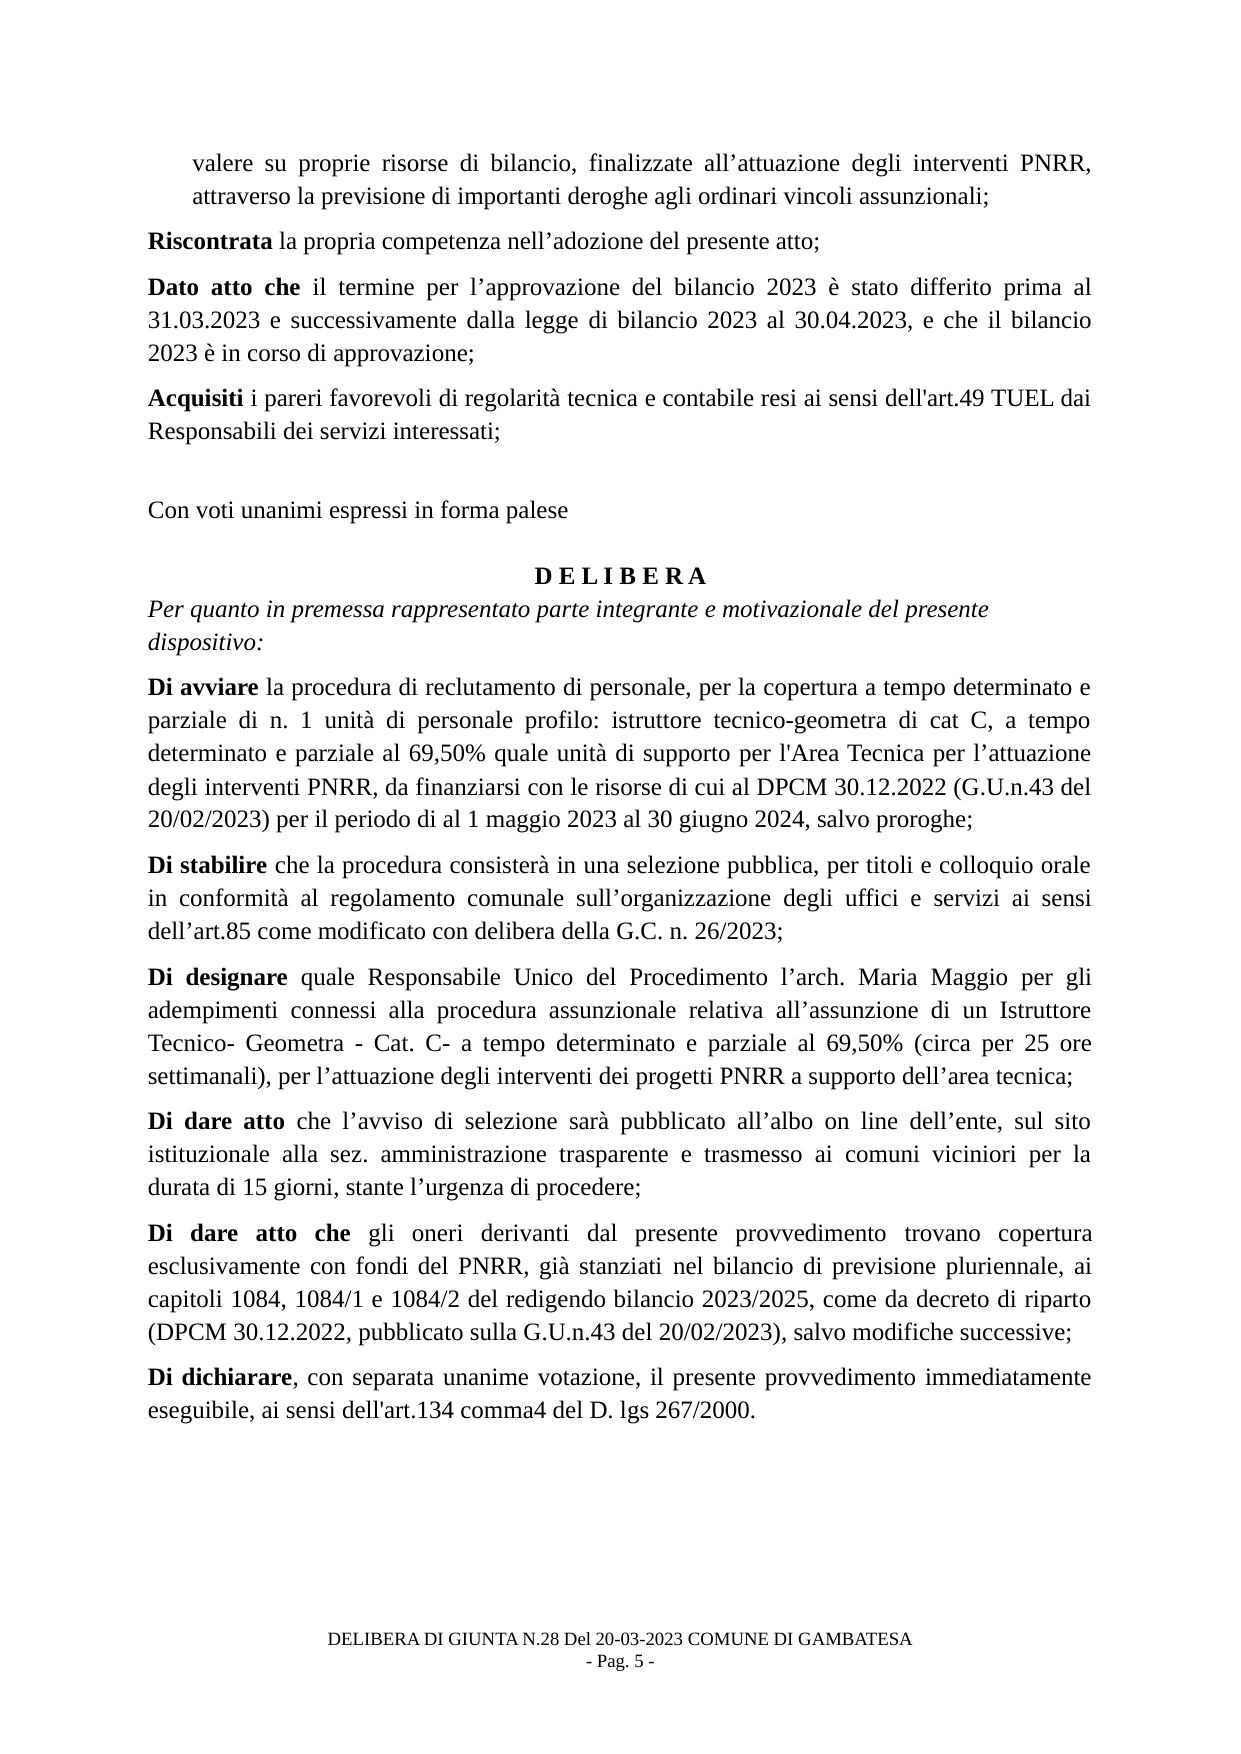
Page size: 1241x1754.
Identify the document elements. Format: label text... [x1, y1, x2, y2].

text Di stabilire che la procedura consisterà in una selezione pubblica, per titoli e colloquio orale in conformità al regolamento comunale sull’organizzazione degli uffici e servizi ai sensi dell’art.85 come modificato con delibera della G.C. n. 26/2023; [148, 850, 1092, 945]
text D E L I B E R A [148, 561, 1092, 590]
text Di dare atto che gli oneri derivanti dal presente provvedimento trovano copertura esclusivamente con fondi del PNRR, già stanziati nel bilancio di previsione pluriennale, ai capitoli 1084, 1084/1 e 1084/2 del redigendo bilancio 2023/2025, come da decreto di riparto (DPCM 30.12.2022, pubblicato sulla G.U.n.43 del 20/02/2023), salvo modifiche successive; [148, 1218, 1092, 1346]
text Per quanto in premessa rappresentato parte integrante e motivazionale del presente dispositivo: [148, 594, 1092, 656]
list valere su proprie risorse di bilancio, finalizzate all’attuazione degli interventi PNRR, attraverso la previsione di importanti deroghe agli ordinari vincoli assunzionali; [162, 148, 1092, 209]
text Di avviare la procedura di reclutamento di personale, per la copertura a tempo determinato e parziale di n. 1 unità di personale profilo: istruttore tecnico-geometra di cat C, a tempo determinato e parziale al 69,50% quale unità di supporto per l'Area Tecnica per l’attuazione degli interventi PNRR, da finanziarsi con le risorse di cui al DPCM 30.12.2022 (G.U.n.43 del 20/02/2023) per il periodo di al 1 maggio 2023 al 30 giugno 2024, salvo proroghe; [148, 672, 1092, 833]
text Dato atto che il termine per l’approvazione del bilancio 2023 è stato differito prima al 31.03.2023 e successivamente dalla legge di bilancio 2023 al 30.04.2023, e che il bilancio 2023 è in corso di approvazione; [148, 272, 1092, 367]
text Riscontrata la propria competenza nell’adozione del presente atto; [148, 226, 1092, 255]
text Di designare quale Responsabile Unico del Procedimento l’arch. Maria Maggio per gli adempimenti connessi alla procedura assunzionale relativa all’assunzione di un Istruttore Tecnico- Geometra - Cat. C- a tempo determinato e parziale al 69,50% (circa per 25 ore settimanali), per l’attuazione degli interventi dei progetti PNRR a supporto dell’area tecnica; [148, 962, 1092, 1089]
text Di dare atto che l’avviso di selezione sarà pubblicato all’albo on line dell’ente, sul sito istituzionale alla sez. amministrazione trasparente e trasmesso ai comuni viciniori per la durata di 15 giorni, stante l’urgenza di procedere; [148, 1106, 1092, 1201]
text Acquisiti i pareri favorevoli di regolarità tecnica e contabile resi ai sensi dell'art.49 TUEL dai Responsabili dei servizi interessati; [148, 383, 1092, 445]
text Con voti unanimi espressi in forma palese [148, 495, 1092, 524]
text Di dichiarare, con separata unanime votazione, il presente provvedimento immediatamente eseguibile, ai sensi dell'art.134 comma4 del D. lgs 267/2000. [148, 1362, 1092, 1424]
